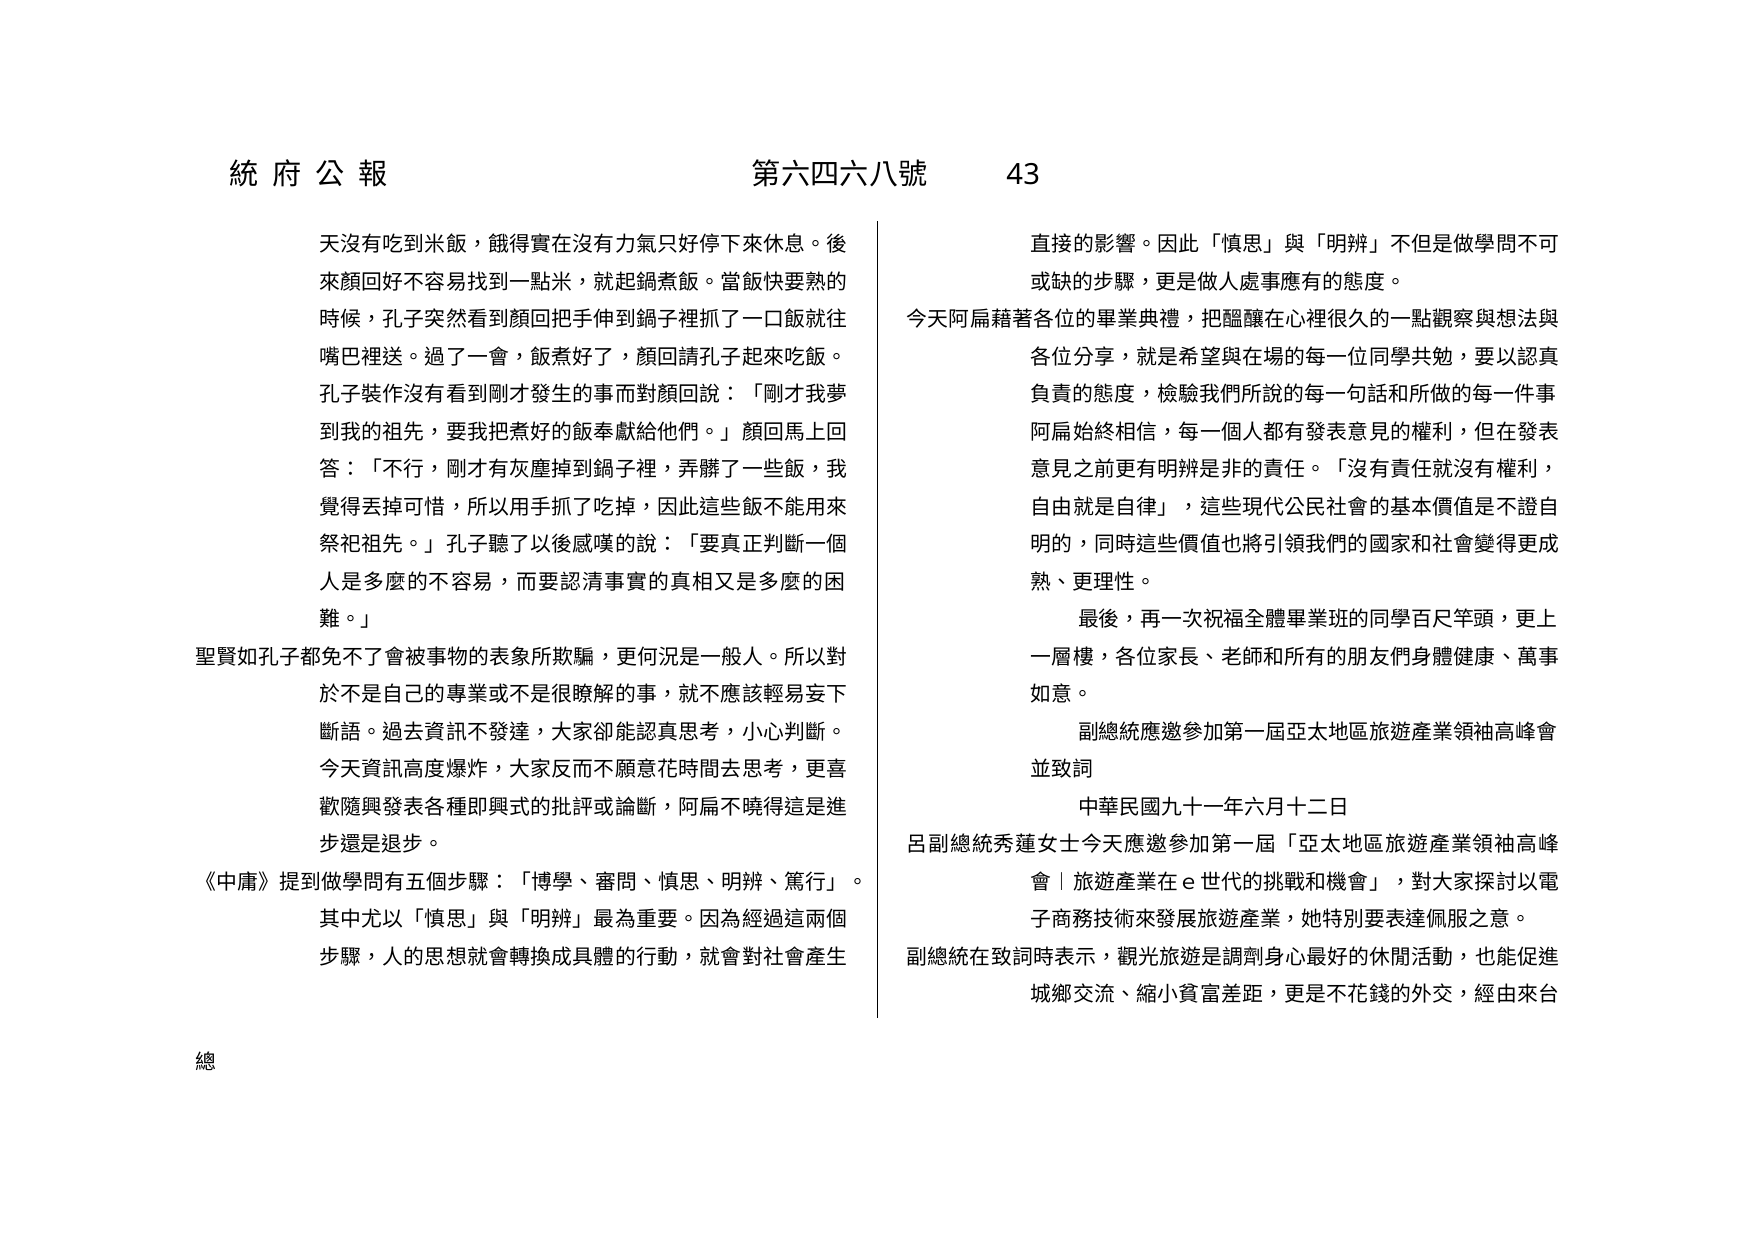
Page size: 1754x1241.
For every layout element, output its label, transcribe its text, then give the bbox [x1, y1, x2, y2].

text 聖賢如孔子都免不了會被事物的表象所欺騙，更何況是一般人。所以對於不是自己的專業或不是很瞭解的事，就不應該輕易妄下斷語。過去資訊不發達，大家卻能認真思考，小心判斷。今天資訊高度爆炸，大家反而不願意花時間去思考，更喜歡隨興發表各種即興式的批評或論斷，阿扁不曉得這是進步還是退步。 [195, 634, 847, 859]
text 呂副總統秀蓮女士今天應邀參加第一屆「亞太地區旅遊產業領袖高峰會︱旅遊產業在ｅ世代的挑戰和機會」，對大家探討以電子商務技術來發展旅遊產業，她特別要表達佩服之意。 [907, 822, 1559, 934]
text 中華民國九十一年六月十二日 [1031, 784, 1559, 822]
text 《中庸》提到做學問有五個步驟：「博學、審問、慎思、明辨、篤行」。其中尤以「慎思」與「明辨」最為重要。因為經過這兩個步驟，人的思想就會轉換成具體的行動，就會對社會產生直接的影響。因此「慎思」與「明辨」不但是做學問不可或缺的步驟，更是做人處事應有的態度。 [907, 222, 1559, 297]
text 副總統在致詞時表示，觀光旅遊是調劑身心最好的休閒活動，也能促進城鄉交流、縮小貧富差距，更是不花錢的外交，經由來台旅遊認識台灣進而愛上台灣。上帝賜予台灣這塊好山好水，我們如能正確地經營與管理，不僅國人可以不用多花錢出國旅遊，也能吸引包括中國大陸在內的觀光客，源源不絕前來。 [907, 934, 1559, 1009]
text 今天阿扁藉著各位的畢業典禮，把醞釀在心裡很久的一點觀察與想法與各位分享，就是希望與在場的每一位同學共勉，要以認真負責的態度，檢驗我們所說的每一句話和所做的每一件事。阿扁始終相信，每一個人都有發表意見的權利，但在發表意見之前更有明辨是非的責任。「沒有責任就沒有權利，自由就是自律」，這些現代公民社會的基本價值是不證自明的，同時這些價值也將引領我們的國家和社會變得更成熟、更理性。 [907, 297, 1559, 597]
text 天沒有吃到米飯，餓得實在沒有力氣只好停下來休息。後來顏回好不容易找到一點米，就起鍋煮飯。當飯快要熟的時候，孔子突然看到顏回把手伸到鍋子裡抓了一口飯就往嘴巴裡送。過了一會，飯煮好了，顏回請孔子起來吃飯。孔子裝作沒有看到剛才發生的事而對顏回說：「剛才我夢到我的祖先，要我把煮好的飯奉獻給他們。」顏回馬上回答：「不行，剛才有灰塵掉到鍋子裡，弄髒了一些飯，我覺得丟掉可惜，所以用手抓了吃掉，因此這些飯不能用來祭祀祖先。」孔子聽了以後感嘆的說：「要真正判斷一個人是多麼的不容易，而要認清事實的真相又是多麼的困難。」 [319, 222, 847, 634]
text 最後，再一次祝福全體畢業班的同學百尺竿頭，更上一層樓，各位家長、老師和所有的朋友們身體健康、萬事如意。 [1031, 597, 1559, 709]
text 《中庸》提到做學問有五個步驟：「博學、審問、慎思、明辨、篤行」。其中尤以「慎思」與「明辨」最為重要。因為經過這兩個步驟，人的思想就會轉換成具體的行動，就會對社會產生直接的影響。因此「慎思」與「明辨」不但是做學問不可或缺的步驟，更是做人處事應有的態度。 [195, 859, 847, 972]
text 副總統應邀參加第一屆亞太地區旅遊產業領袖高峰會並致詞 [1031, 709, 1559, 784]
